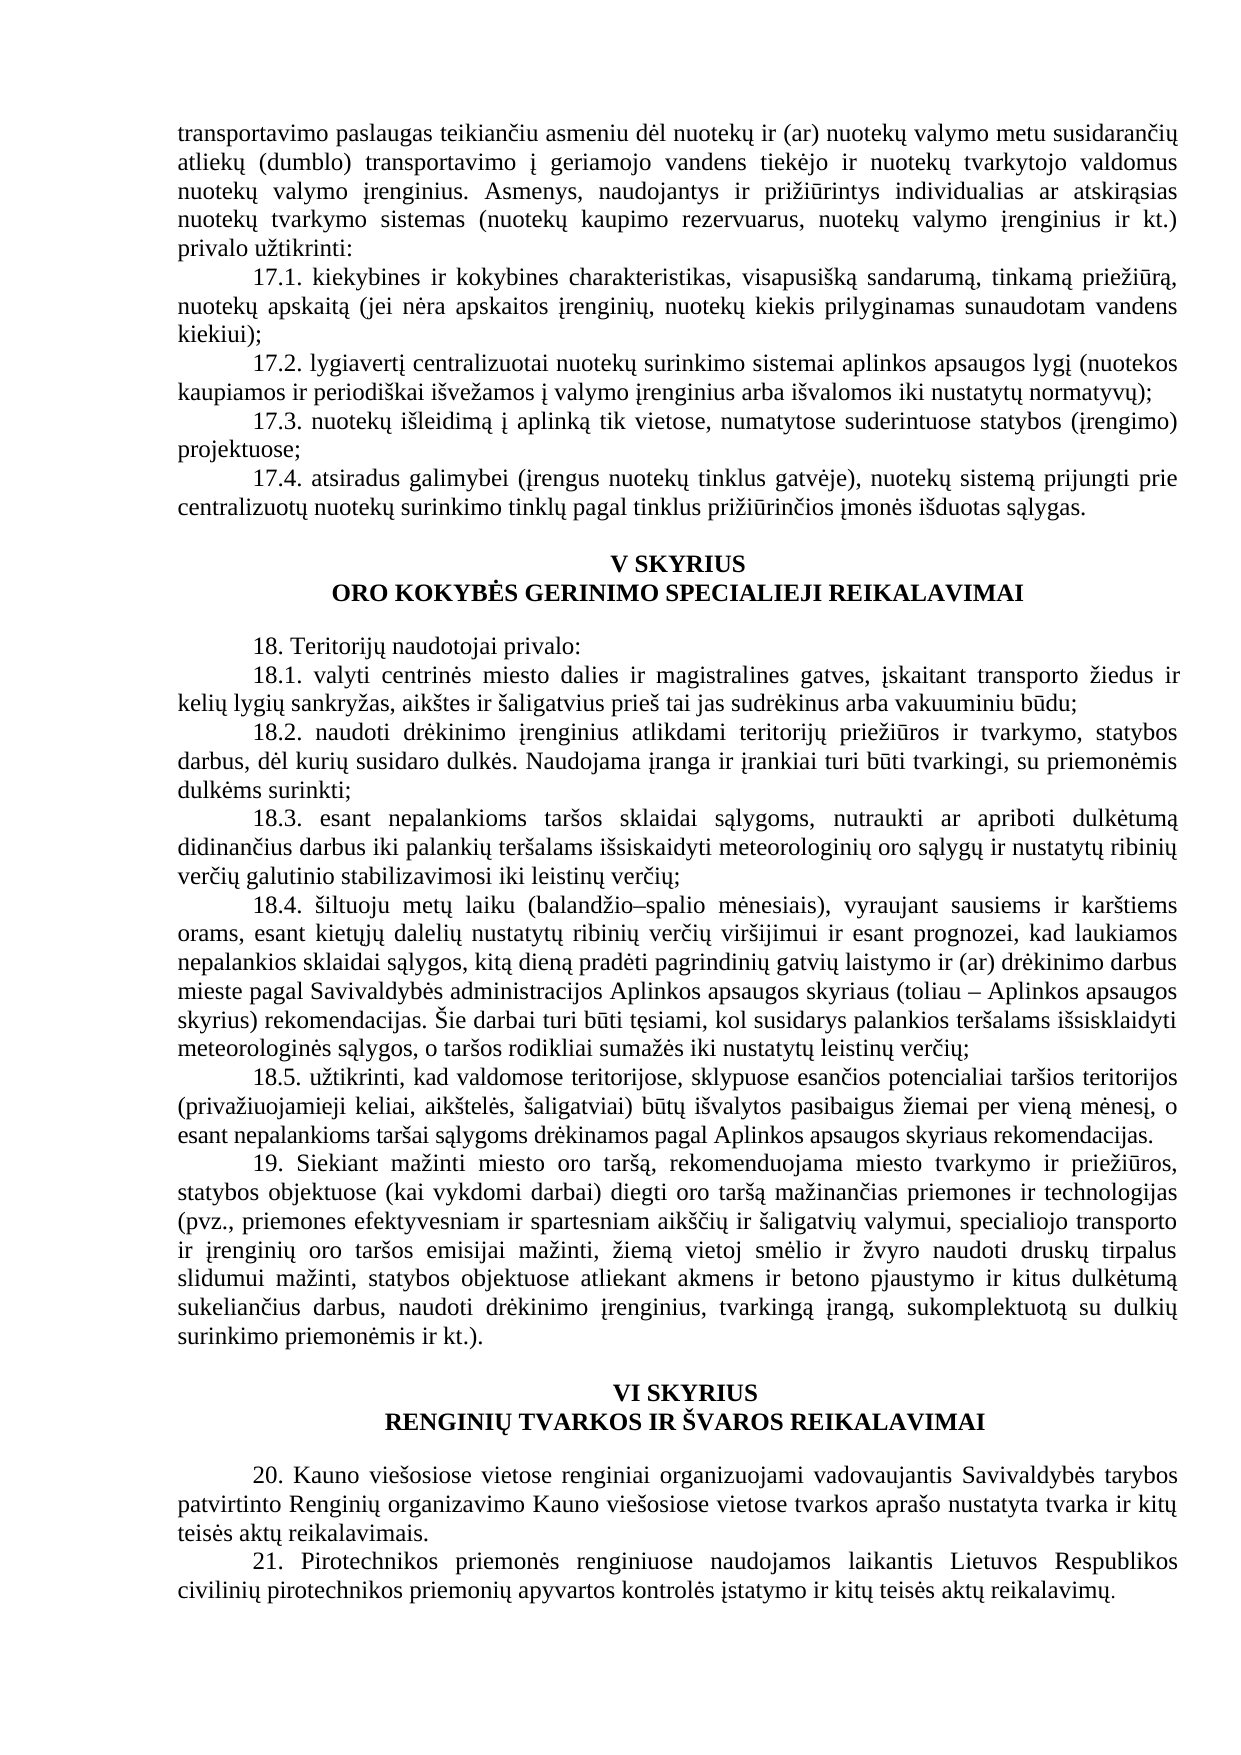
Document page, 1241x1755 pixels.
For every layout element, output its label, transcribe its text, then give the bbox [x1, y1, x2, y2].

text 18.1. valyti centrinės miesto dalies ir magistralines gatves, įskaitant transporto žiedus ir kelių lygių sankryžas, aikštes ir šaligatvius prieš tai jas sudrėkinus arba vakuuminiu būdu; [177, 660, 1181, 717]
text 18.5. užtikrinti, kad valdomose teritorijose, sklypuose esančios potencialiai taršios teritorijos (privažiuojamieji keliai, aikštelės, šaligatviai) būtų išvalytos pasibaigus žiemai per vieną mėnesį, o esant nepalankioms taršai sąlygoms drėkinamos pagal Aplinkos apsaugos skyriaus rekomendacijas. [177, 1062, 1178, 1148]
text 19. Siekiant mažinti miesto oro taršą, rekomenduojama miesto tvarkymo ir priežiūros, statybos objektuose (kai vykdomi darbai) diegti oro taršą mažinančias priemones ir technologijas (pvz., priemones efektyvesniam ir spartesniam aikščių ir šaligatvių valymui, specialiojo transporto ir įrenginių oro taršos emisijai mažinti, žiemą vietoj smėlio ir žvyro naudoti druskų tirpalus slidumui mažinti, statybos objektuose atliekant akmens ir betono pjaustymo ir kitus dulkėtumą sukeliančius darbus, naudoti drėkinimo įrenginius, tvarkingą įrangą, sukomplektuotą su dulkių surinkimo priemonėmis ir kt.). [177, 1148, 1178, 1350]
text 18.4. šiltuoju metų laiku (balandžio–spalio mėnesiais), vyraujant sausiems ir karštiems orams, esant kietųjų dalelių nustatytų ribinių verčių viršijimui ir esant prognozei, kad laukiamos nepalankios sklaidai sąlygos, kitą dieną pradėti pagrindinių gatvių laistymo ir (ar) drėkinimo darbus mieste pagal Savivaldybės administracijos Aplinkos apsaugos skyriaus (toliau – Aplinkos apsaugos skyrius) rekomendacijas. Šie darbai turi būti tęsiami, kol susidarys palankios teršalams išsisklaidyti meteorologinės sąlygos, o taršos rodikliai sumažės iki nustatytų leistinų verčių; [177, 890, 1178, 1062]
text 17.2. lygiavertį centralizuotai nuotekų surinkimo sistemai aplinkos apsaugos lygį (nuotekos kaupiamos ir periodiškai išvežamos į valymo įrenginius arba išvalomos iki nustatytų normatyvų); [177, 348, 1178, 406]
text VI SKYRIUS [192, 1378, 1178, 1407]
text ORO KOKYBĖS GERINIMO SPECIALIEJI REIKALAVIMAI [177, 578, 1178, 607]
text 17.3. nuotekų išleidimą į aplinką tik vietose, numatytose suderintuose statybos (įrengimo) projektuose; [177, 406, 1178, 463]
text V SKYRIUS [177, 549, 1178, 578]
text 18. Teritorijų naudotojai privalo: [177, 631, 1181, 660]
text 18.3. esant nepalankioms taršos sklaidai sąlygoms, nutraukti ar apriboti dulkėtumą didinančius darbus iki palankių teršalams išsiskaidyti meteorologinių oro sąlygų ir nustatytų ribinių verčių galutinio stabilizavimosi iki leistinų verčių; [177, 803, 1178, 890]
text RENGINIŲ TVARKOS IR ŠVAROS REIKALAVIMAI [192, 1407, 1178, 1436]
text 21. Pirotechnikos priemonės renginiuose naudojamos laikantis Lietuvos Respublikos civilinių pirotechnikos priemonių apyvartos kontrolės įstatymo ir kitų teisės aktų reikalavimų. [177, 1546, 1178, 1604]
text 17.1. kiekybines ir kokybines charakteristikas, visapusišką sandarumą, tinkamą priežiūrą, nuotekų apskaitą (jei nėra apskaitos įrenginių, nuotekų kiekis prilyginamas sunaudotam vandens kiekiui); [177, 262, 1178, 348]
text transportavimo paslaugas teikiančiu asmeniu dėl nuotekų ir (ar) nuotekų valymo metu susidarančių atliekų (dumblo) transportavimo į geriamojo vandens tiekėjo ir nuotekų tvarkytojo valdomus nuotekų valymo įrenginius. Asmenys, naudojantys ir prižiūrintys individualias ar atskirąsias nuotekų tvarkymo sistemas (nuotekų kaupimo rezervuarus, nuotekų valymo įrenginius ir kt.) privalo užtikrinti: [177, 118, 1178, 262]
text 20. Kauno viešosiose vietose renginiai organizuojami vadovaujantis Savivaldybės tarybos patvirtinto Renginių organizavimo Kauno viešosiose vietose tvarkos aprašo nustatyta tvarka ir kitų teisės aktų reikalavimais. [177, 1460, 1178, 1546]
text 17.4. atsiradus galimybei (įrengus nuotekų tinklus gatvėje), nuotekų sistemą prijungti prie centralizuotų nuotekų surinkimo tinklų pagal tinklus prižiūrinčios įmonės išduotas sąlygas. [177, 463, 1178, 521]
text 18.2. naudoti drėkinimo įrenginius atlikdami teritorijų priežiūros ir tvarkymo, statybos darbus, dėl kurių susidaro dulkės. Naudojama įranga ir įrankiai turi būti tvarkingi, su priemonėmis dulkėms surinkti; [177, 717, 1178, 803]
